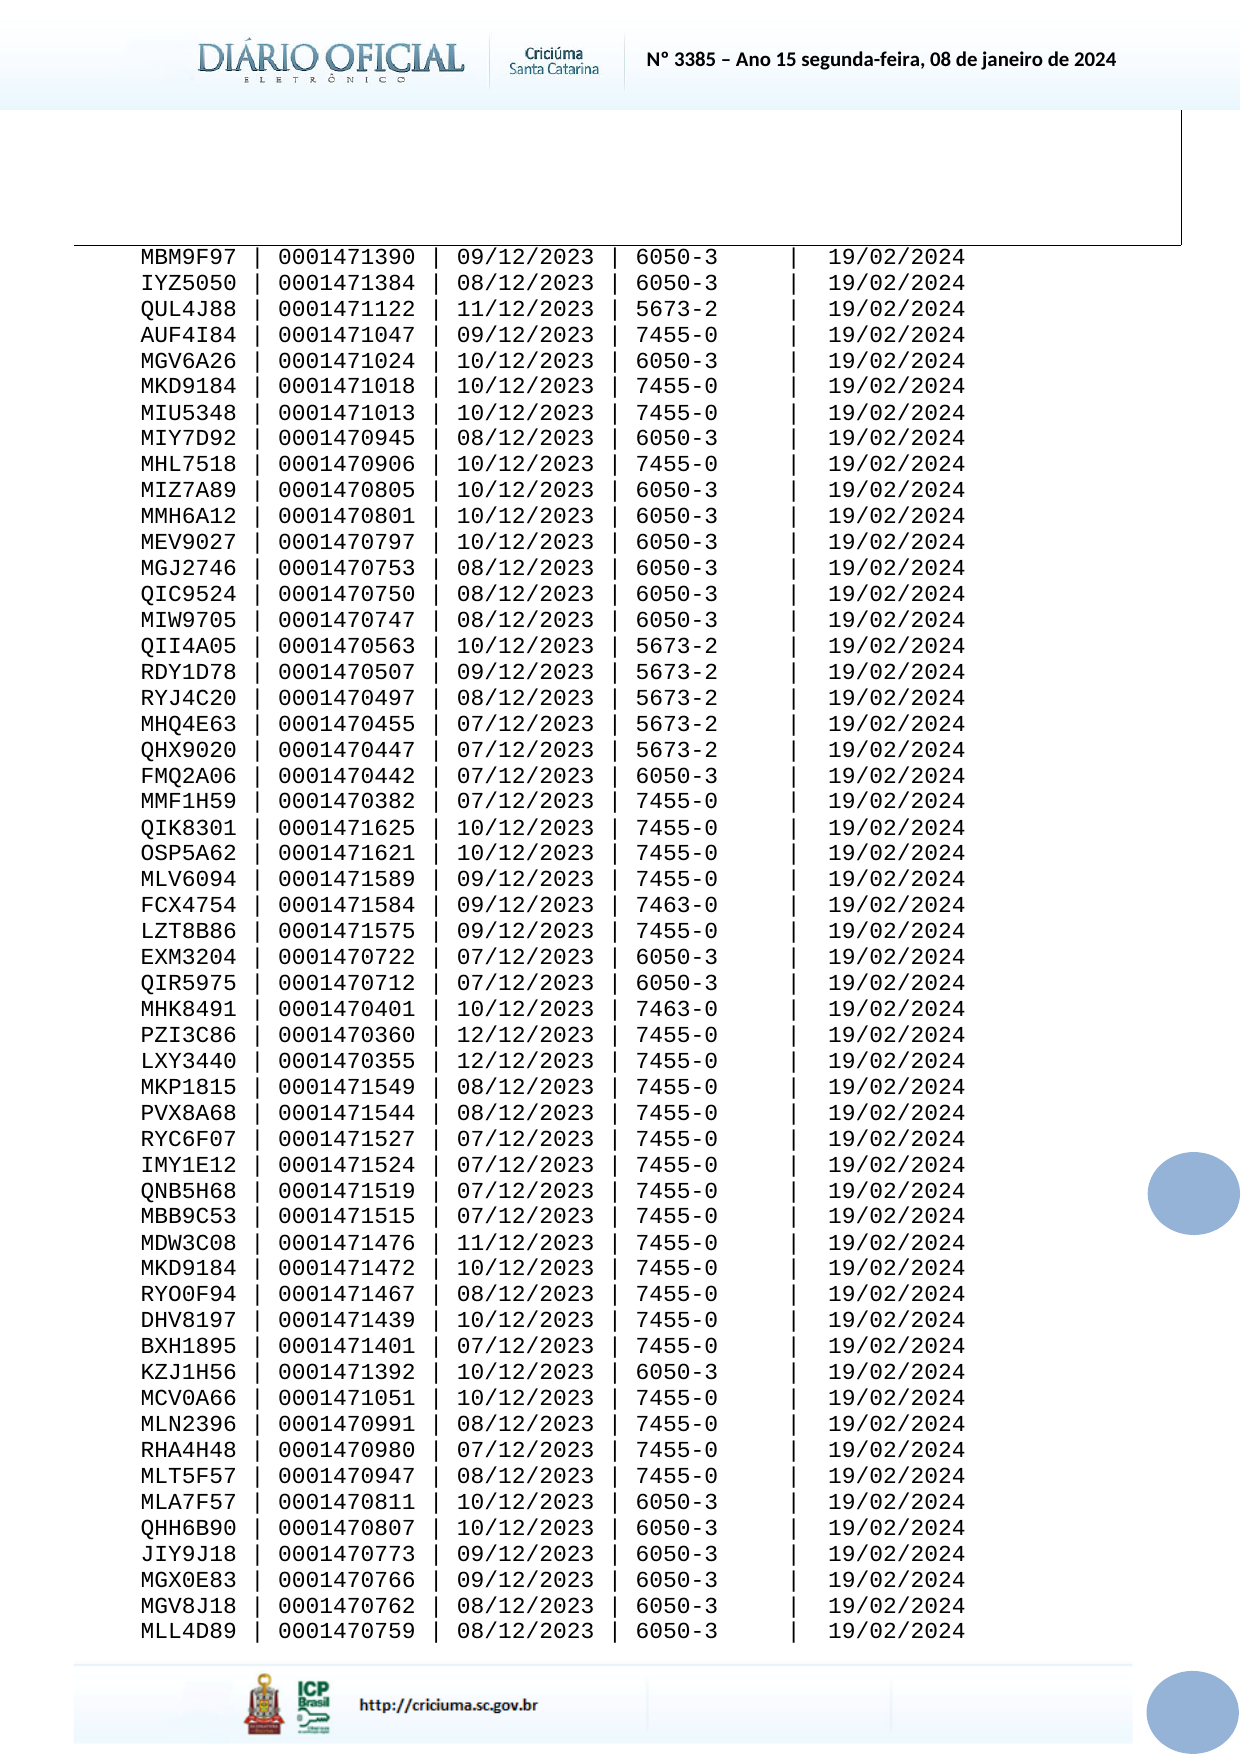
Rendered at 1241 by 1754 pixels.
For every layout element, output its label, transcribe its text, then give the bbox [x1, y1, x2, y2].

text RDY1D78 | 0001470507 | 09/12/2023 | 5673-2 | 19/02/2024 [44, 660, 1181, 686]
text QIK8301 | 0001471625 | 10/12/2023 | 7455-0 | 19/02/2024 [44, 816, 1181, 842]
text MLL4D89 | 0001470759 | 08/12/2023 | 6050-3 | 19/02/2024 [44, 1620, 1181, 1646]
text MBB9C53 | 0001471515 | 07/12/2023 | 7455-0 | 19/02/2024 [44, 1205, 1171, 1231]
text MIW9705 | 0001470747 | 08/12/2023 | 6050-3 | 19/02/2024 [44, 608, 1181, 634]
text QIC9524 | 0001470750 | 08/12/2023 | 6050-3 | 19/02/2024 [44, 582, 1181, 608]
text FMQ2A06 | 0001470442 | 07/12/2023 | 6050-3 | 19/02/2024 [44, 764, 1181, 790]
text MLA7F57 | 0001470811 | 10/12/2023 | 6050-3 | 19/02/2024 [44, 1490, 1181, 1516]
text BXH1895 | 0001471401 | 07/12/2023 | 7455-0 | 19/02/2024 [44, 1334, 1181, 1361]
text QIR5975 | 0001470712 | 07/12/2023 | 6050-3 | 19/02/2024 [44, 971, 1181, 997]
text MLT5F57 | 0001470947 | 08/12/2023 | 7455-0 | 19/02/2024 [44, 1464, 1181, 1490]
text MKP1815 | 0001471549 | 08/12/2023 | 7455-0 | 19/02/2024 [44, 1075, 1181, 1101]
text MKD9184 | 0001471018 | 10/12/2023 | 7455-0 | 19/02/2024 [44, 375, 1181, 401]
text RYJ4C20 | 0001470497 | 08/12/2023 | 5673-2 | 19/02/2024 [44, 686, 1181, 712]
text RYO0F94 | 0001471467 | 08/12/2023 | 7455-0 | 19/02/2024 [44, 1283, 1181, 1309]
text MLV6094 | 0001471589 | 09/12/2023 | 7455-0 | 19/02/2024 [44, 868, 1181, 894]
text MKD9184 | 0001471472 | 10/12/2023 | 7455-0 | 19/02/2024 [44, 1257, 1181, 1283]
text LXY3440 | 0001470355 | 12/12/2023 | 7455-0 | 19/02/2024 [44, 1049, 1181, 1075]
text MIU5348 | 0001471013 | 10/12/2023 | 7455-0 | 19/02/2024 [44, 401, 1181, 427]
text MHK8491 | 0001470401 | 10/12/2023 | 7463-0 | 19/02/2024 [44, 997, 1181, 1023]
text FCX4754 | 0001471584 | 09/12/2023 | 7463-0 | 19/02/2024 [44, 894, 1181, 919]
text RHA4H48 | 0001470980 | 07/12/2023 | 7455-0 | 19/02/2024 [44, 1438, 1181, 1464]
text MDW3C08 | 0001471476 | 11/12/2023 | 7455-0 | 19/02/2024 [44, 1231, 1181, 1257]
text KZJ1H56 | 0001471392 | 10/12/2023 | 6050-3 | 19/02/2024 [44, 1361, 1181, 1386]
text MBM9F97 | 0001471390 | 09/12/2023 | 6050-3 | 19/02/2024 [44, 245, 1181, 271]
text MIY7D92 | 0001470945 | 08/12/2023 | 6050-3 | 19/02/2024 [44, 427, 1181, 453]
text MMF1H59 | 0001470382 | 07/12/2023 | 7455-0 | 19/02/2024 [44, 790, 1181, 816]
text QNB5H68 | 0001471519 | 07/12/2023 | 7455-0 | 19/02/2024 [44, 1179, 1150, 1205]
text EXM3204 | 0001470722 | 07/12/2023 | 6050-3 | 19/02/2024 [44, 946, 1181, 971]
text AUF4I84 | 0001471047 | 09/12/2023 | 7455-0 | 19/02/2024 [44, 323, 1181, 349]
text QHH6B90 | 0001470807 | 10/12/2023 | 6050-3 | 19/02/2024 [44, 1516, 1181, 1542]
text MGV8J18 | 0001470762 | 08/12/2023 | 6050-3 | 19/02/2024 [44, 1594, 1181, 1620]
text JIY9J18 | 0001470773 | 09/12/2023 | 6050-3 | 19/02/2024 [44, 1542, 1181, 1568]
text OSP5A62 | 0001471621 | 10/12/2023 | 7455-0 | 19/02/2024 [44, 842, 1181, 868]
text MMH6A12 | 0001470801 | 10/12/2023 | 6050-3 | 19/02/2024 [44, 504, 1181, 531]
text IMY1E12 | 0001471524 | 07/12/2023 | 7455-0 | 19/02/2024 [44, 1153, 1180, 1179]
text QHX9020 | 0001470447 | 07/12/2023 | 5673-2 | 19/02/2024 [44, 738, 1181, 764]
text MHQ4E63 | 0001470455 | 07/12/2023 | 5673-2 | 19/02/2024 [44, 712, 1181, 738]
text MGV6A26 | 0001471024 | 10/12/2023 | 6050-3 | 19/02/2024 [44, 349, 1181, 375]
text LZT8B86 | 0001471575 | 09/12/2023 | 7455-0 | 19/02/2024 [44, 919, 1181, 946]
text MLN2396 | 0001470991 | 08/12/2023 | 7455-0 | 19/02/2024 [44, 1412, 1181, 1438]
text MEV9027 | 0001470797 | 10/12/2023 | 6050-3 | 19/02/2024 [44, 531, 1181, 556]
text MHL7518 | 0001470906 | 10/12/2023 | 7455-0 | 19/02/2024 [44, 453, 1181, 479]
text DHV8197 | 0001471439 | 10/12/2023 | 7455-0 | 19/02/2024 [44, 1309, 1181, 1334]
text QII4A05 | 0001470563 | 10/12/2023 | 5673-2 | 19/02/2024 [44, 634, 1181, 660]
text MCV0A66 | 0001471051 | 10/12/2023 | 7455-0 | 19/02/2024 [44, 1386, 1181, 1412]
text QUL4J88 | 0001471122 | 11/12/2023 | 5673-2 | 19/02/2024 [44, 297, 1181, 323]
text IYZ5050 | 0001471384 | 08/12/2023 | 6050-3 | 19/02/2024 [44, 271, 1181, 297]
text MIZ7A89 | 0001470805 | 10/12/2023 | 6050-3 | 19/02/2024 [44, 479, 1181, 504]
text PVX8A68 | 0001471544 | 08/12/2023 | 7455-0 | 19/02/2024 [44, 1101, 1181, 1127]
text RYC6F07 | 0001471527 | 07/12/2023 | 7455-0 | 19/02/2024 [44, 1127, 1181, 1153]
text MGX0E83 | 0001470766 | 09/12/2023 | 6050-3 | 19/02/2024 [44, 1568, 1181, 1594]
text MGJ2746 | 0001470753 | 08/12/2023 | 6050-3 | 19/02/2024 [44, 556, 1181, 582]
text PZI3C86 | 0001470360 | 12/12/2023 | 7455-0 | 19/02/2024 [44, 1023, 1181, 1049]
